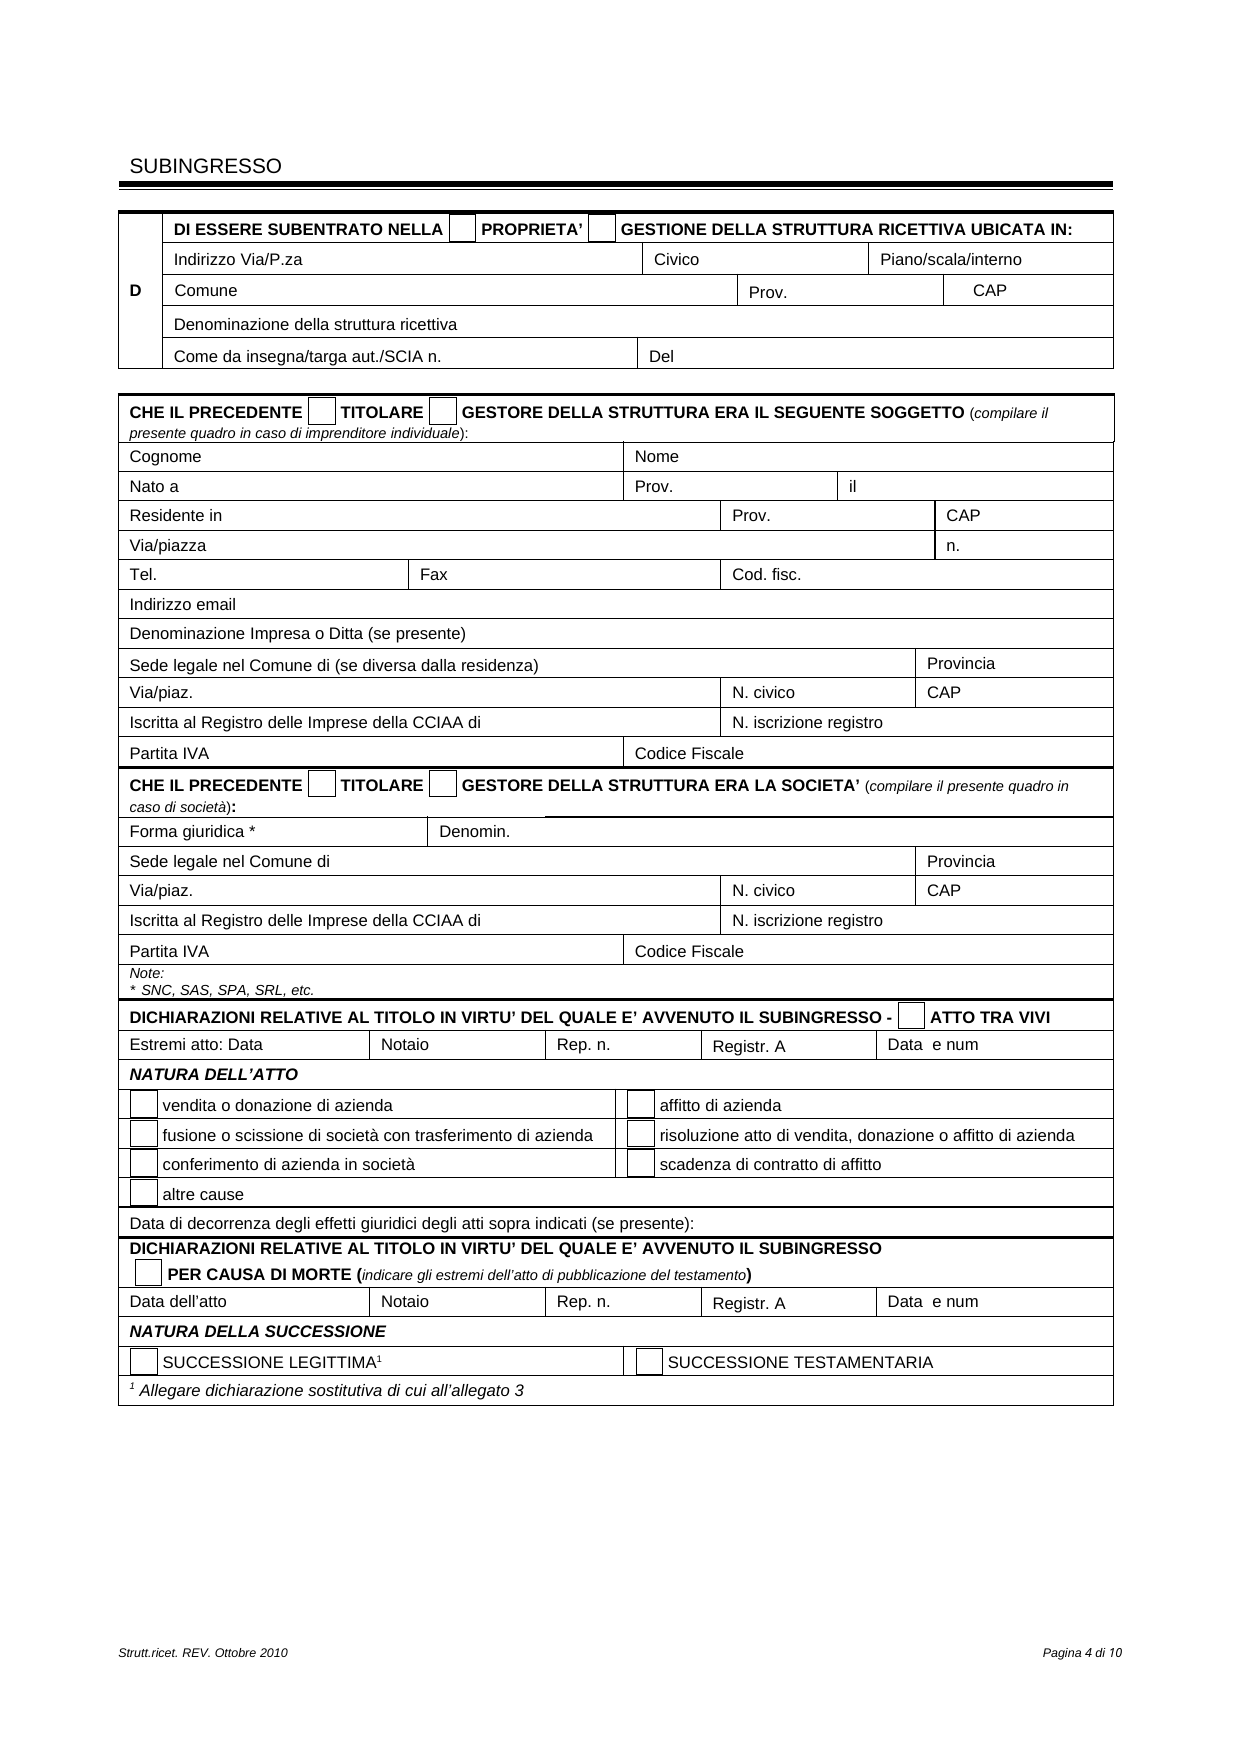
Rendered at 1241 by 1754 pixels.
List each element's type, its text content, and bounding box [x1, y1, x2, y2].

table_cell [519, 906, 720, 934]
table_cell Data dell’atto [119, 1288, 291, 1316]
table_cell [215, 678, 720, 707]
table_cell [826, 876, 915, 905]
table_cell SUCCESSIONE TESTAMENTARIA [624, 1347, 1113, 1375]
table_cell [628, 1288, 701, 1316]
table_cell Denominazione della struttura ricettiva [163, 306, 1113, 337]
table_cell [1036, 181, 1114, 210]
table_cell [741, 190, 839, 210]
table_cell Via/piaz. [119, 678, 214, 707]
table_cell [628, 1150, 654, 1176]
table_cell [278, 501, 720, 530]
table_cell [1036, 243, 1113, 273]
table_cell Cod. fisc. [721, 560, 829, 589]
table_cell [1030, 876, 1113, 905]
table_cell [826, 847, 915, 875]
table_cell [291, 1288, 369, 1316]
table_cell [278, 531, 934, 559]
table_cell Provincia [916, 847, 1029, 875]
table_cell altre cause [119, 1178, 1113, 1206]
table_cell CAP [936, 501, 1032, 530]
table_cell Sede legale nel Comune di (se diversa dalla residenza) [119, 649, 721, 677]
table_cell [721, 847, 826, 875]
table_cell [738, 243, 868, 273]
table_cell [628, 1031, 701, 1059]
table_cell Partita IVA [119, 737, 623, 766]
table_cell [1036, 275, 1113, 305]
table_cell Codice Fiscale [624, 737, 1113, 766]
table_cell Via/piazza [119, 531, 278, 559]
table_cell Nato a [119, 472, 278, 500]
table_cell Rep. n. [546, 1288, 628, 1316]
table_cell Data e num [877, 1031, 1006, 1059]
table_cell Provincia [916, 649, 1029, 677]
table_cell Data e num [877, 1288, 1006, 1316]
table_cell [916, 708, 1113, 736]
table_cell DICHIARAZIONI RELATIVE AL TITOLO IN VIRTU’ DEL QUALE E’ AVVENUTO IL SUBINGRESSO per causa di morte (indicare gli estremi dell’atto di pubblicazione del testamento) [119, 1239, 1113, 1287]
table_cell [545, 818, 1113, 846]
table_cell [446, 190, 544, 210]
table_cell [278, 443, 623, 471]
table_cell DI ESSERE SUBENTRATO NELLA [163, 214, 449, 242]
table_cell n. [936, 531, 1032, 559]
table_cell Civico [643, 243, 737, 273]
table_cell Denominazione Impresa o Ditta (se presente) [119, 619, 526, 648]
table_cell [1032, 531, 1113, 559]
table_cell [428, 847, 721, 875]
table_cell [272, 560, 408, 589]
table_cell [348, 190, 446, 210]
table_cell [131, 1091, 157, 1117]
table_cell Residente in [119, 501, 278, 530]
table_cell [838, 501, 934, 530]
table_cell risoluzione atto di vendita, donazione o affitto di azienda [616, 1119, 1113, 1147]
table_cell N. civico [721, 678, 826, 707]
table_cell [643, 190, 741, 210]
table_cell CAP [916, 876, 1029, 905]
table_cell DICHIARAZIONI RELATIVE AL TITOLO IN VIRTU’ DEL QUALE E’ AVVENUTO IL SUBINGRESSO - atto tra vivi [119, 1001, 1113, 1029]
table_cell Registr. A [702, 1288, 876, 1316]
table_cell CAP [944, 275, 1036, 305]
table_cell PROPRIETA’ [476, 214, 588, 242]
table_cell N. iscrizione registro [721, 708, 916, 736]
table_cell GESTIONE DELLA STRUTTURA RICETTIVA UBICATA IN: [616, 214, 1113, 242]
table_cell [249, 275, 737, 305]
table_cell [118, 181, 162, 210]
table_cell [1030, 649, 1113, 677]
table_cell Iscritta al Registro delle Imprese della CCIAA di [119, 708, 519, 736]
table_cell Che il precedente titolare gestore dellA STRUTTURA era la societa’ (compilare il presente quadro in caso di società): [119, 769, 1113, 816]
table_cell Fax [409, 560, 490, 589]
table_cell [916, 906, 1113, 934]
table_cell [249, 190, 348, 210]
table_cell Indirizzo email [119, 590, 272, 618]
table_cell conferimento di azienda in società [158, 1149, 615, 1177]
table_cell [519, 708, 720, 736]
table_cell [1030, 847, 1113, 875]
table_cell Notaio [370, 1031, 459, 1059]
table_cell [938, 190, 1036, 210]
table_cell N. civico [721, 876, 826, 905]
table_cell [526, 619, 1113, 648]
table_cell Nome [624, 443, 721, 471]
table_cell Indirizzo Via/P.za [163, 243, 348, 273]
table_cell Prov. [721, 501, 838, 530]
table_header SUBINGRESSO [118, 151, 1114, 181]
table_cell [459, 1031, 545, 1059]
table_cell [272, 590, 1113, 618]
table_cell [826, 678, 915, 707]
table_cell Comune [163, 275, 249, 305]
table_cell Notaio [370, 1288, 459, 1316]
table_cell [348, 243, 642, 273]
table_cell Piano/scala/interno [869, 243, 1036, 273]
table_cell Estremi atto: Data [119, 1031, 291, 1059]
table_cell Note: * SNC, SAS, SPA, SRL, etc. [119, 965, 1113, 998]
table_cell Natura dell’atto [119, 1060, 1113, 1088]
table_cell [459, 1288, 545, 1316]
table_cell [830, 560, 1113, 589]
table_cell [826, 649, 915, 677]
table_cell [721, 443, 1113, 471]
table_cell Denomin. [428, 818, 545, 846]
table_cell CAP [916, 678, 1029, 707]
table_cell Iscritta al Registro delle Imprese della CCIAA di [119, 906, 519, 934]
table_cell Via/piaz. [119, 876, 214, 905]
table_cell Partita IVA [119, 935, 623, 964]
table_cell [721, 472, 837, 500]
table_cell [839, 190, 938, 210]
table_cell il [838, 472, 935, 500]
table_cell 1 Allegare dichiarazione sostitutiva di cui all’allegato 3 [119, 1376, 1113, 1404]
table_cell Registr. A [702, 1031, 876, 1059]
table_cell [544, 190, 643, 210]
table_cell Tel. [119, 560, 272, 589]
table_cell [291, 1031, 369, 1059]
table_cell Prov. [738, 275, 943, 305]
table_cell [1030, 678, 1113, 707]
table_cell N. iscrizione registro [721, 906, 916, 934]
table_header Che il precedente titolare gestore DELLA STRUTTURA era il seguente soggetto (compilare il presente quadro in caso di imprenditore individuale): [119, 396, 1114, 441]
table_cell Codice Fiscale [624, 935, 1113, 964]
table_cell affitto di azienda [655, 1090, 1113, 1118]
table_cell [628, 1091, 654, 1117]
table_cell fusione o scissione di società con trasferimento di azienda [119, 1119, 615, 1147]
table_cell [1006, 1288, 1113, 1316]
table_cell Cognome [119, 443, 278, 471]
table_cell [935, 472, 1113, 500]
table_cell Forma giuridica * [119, 818, 308, 846]
table_cell [162, 190, 249, 210]
table_cell [490, 560, 720, 589]
table_cell SUCCESSIONE LEGITTIMA1 [119, 1347, 623, 1375]
table_cell Del [638, 338, 1113, 368]
table_cell Prov. [624, 472, 721, 500]
table_cell Data di decorrenza degli effetti giuridici degli atti sopra indicati (se presente): [119, 1208, 1113, 1236]
table_cell scadenza di contratto di affitto [655, 1149, 1113, 1177]
table_cell [1006, 1031, 1113, 1059]
table_cell [721, 649, 826, 677]
table_cell Rep. n. [546, 1031, 628, 1059]
table_cell [278, 472, 623, 500]
table_cell [1032, 501, 1113, 530]
table_cell [308, 818, 427, 846]
table_cell Come da insegna/targa aut./SCIA n. [163, 338, 637, 368]
table_cell Sede legale nel Comune di [119, 847, 428, 875]
table_cell Natura della successione [119, 1317, 1113, 1346]
table_cell [215, 876, 720, 905]
table_cell D [119, 214, 162, 368]
table_cell vendita o donazione di azienda [158, 1090, 615, 1118]
